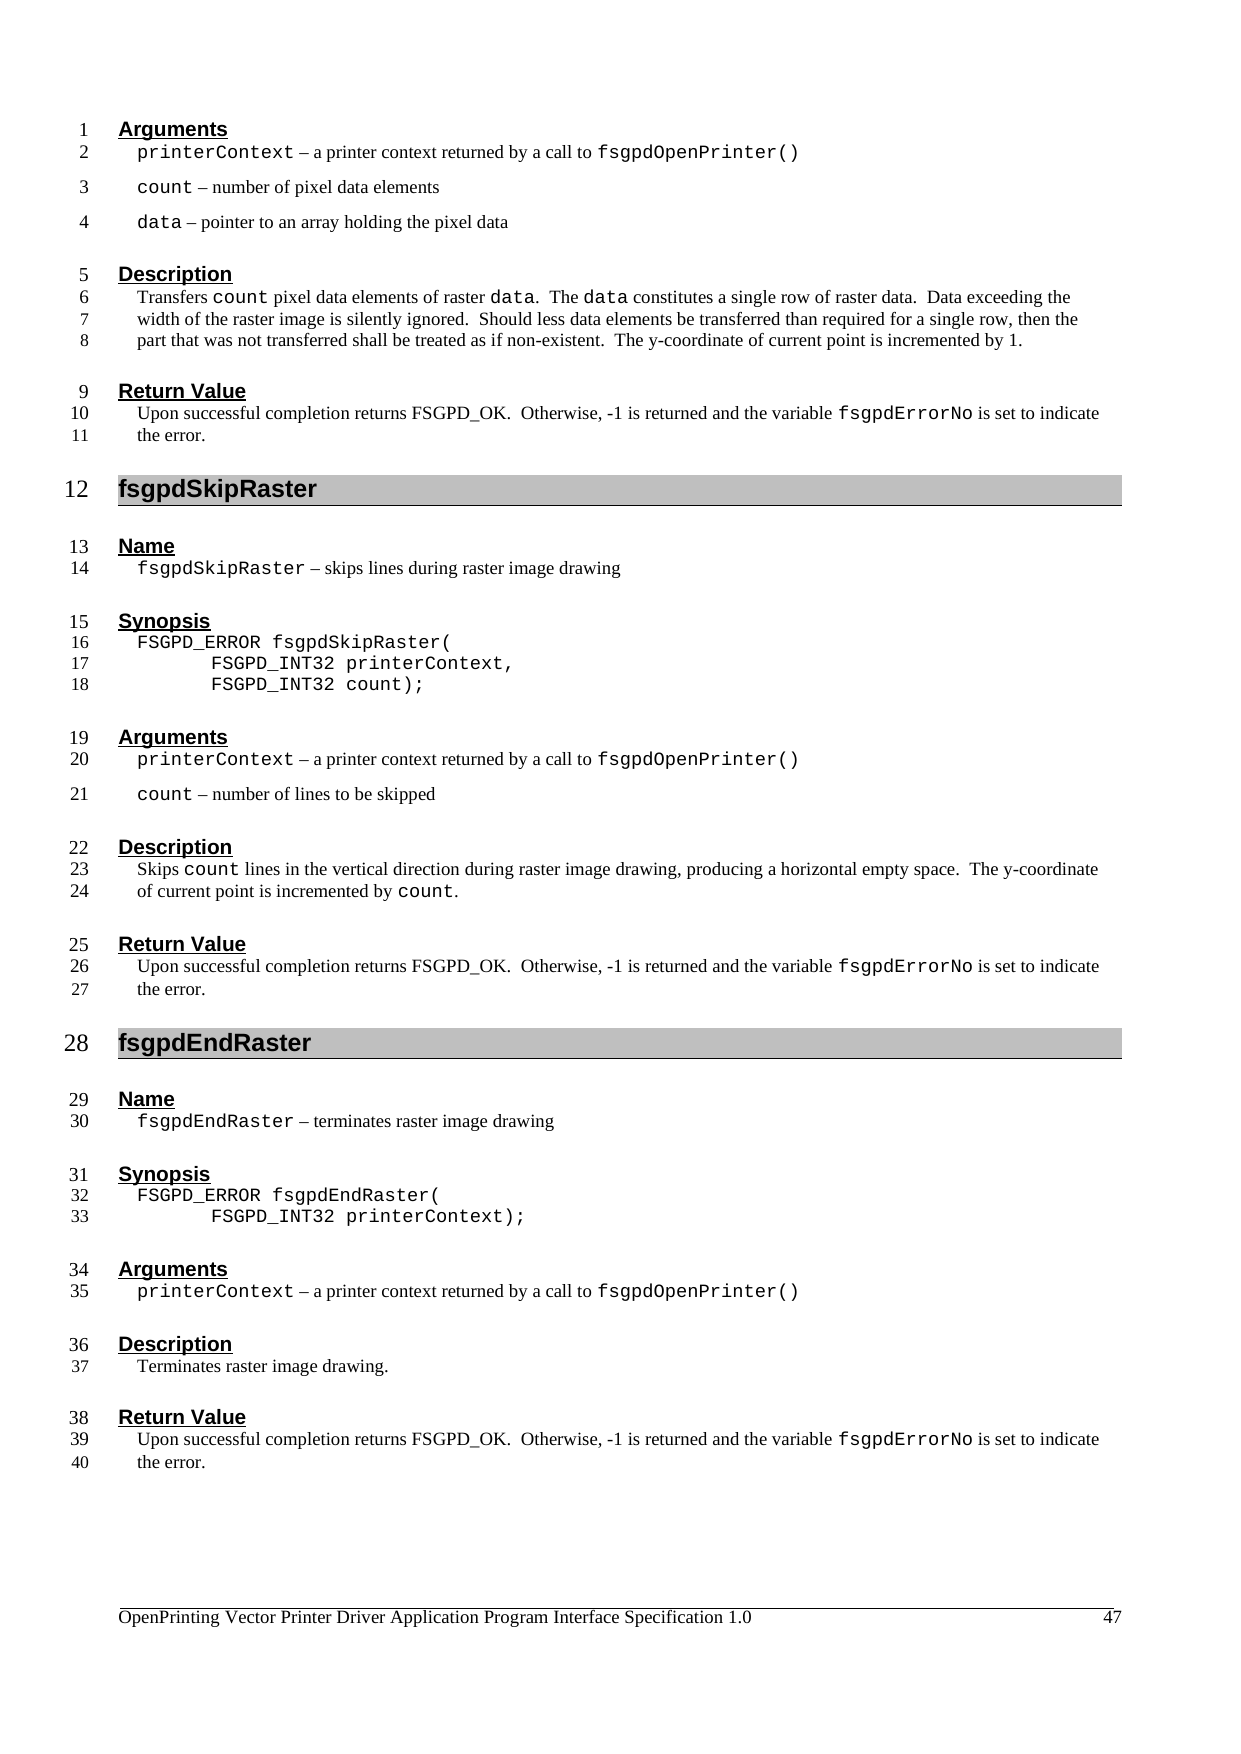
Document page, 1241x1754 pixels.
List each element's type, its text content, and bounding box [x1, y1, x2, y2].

text Transfers count pixel data elements of raster data. The data constitutes a single row of raster data. Data exceeding the width of the raster image is silently ignored. Should less data elements be transferred than required for a single row, then the part that was not transferred shall be treated as if non-existent. The y-coordinate of current point is incremented by 1. [137, 286, 1103, 350]
subtitle Return Value [118, 379, 1122, 403]
text Skips count lines in the vertical direction during raster image drawing, producing a horizontal empty space. The y-coordinate of current point is incremented by count. [137, 858, 1103, 903]
subtitle Description [118, 835, 1122, 858]
subtitle Description [118, 1332, 1122, 1356]
text Upon successful completion returns FSGPD_OK. Otherwise, -1 is returned and the variable fsgpdErrorNo is set to indicate the error. [137, 956, 1103, 999]
text Upon successful completion returns FSGPD_OK. Otherwise, -1 is returned and the variable fsgpdErrorNo is set to indicate the error. [137, 1429, 1103, 1472]
text data – pointer to an array holding the pixel data [137, 211, 1103, 234]
subtitle Return Value [118, 1406, 1122, 1429]
subtitle Description [118, 263, 1122, 286]
subtitle Synopsis [118, 609, 1122, 632]
subtitle Name [118, 534, 1122, 558]
text FSGPD_ERROR fsgpdSkipRaster( FSGPD_INT32 printerContext, FSGPD_INT32 count); [137, 632, 1103, 696]
text printerContext – a printer context returned by a call to fsgpdOpenPrinter() [137, 749, 1103, 771]
text Terminates raster image drawing. [137, 1356, 1103, 1376]
text fsgpdSkipRaster – skips lines during raster image drawing [137, 558, 1103, 580]
text fsgpdEndRaster – terminates raster image drawing [137, 1111, 1103, 1133]
text printerContext – a printer context returned by a call to fsgpdOpenPrinter() [137, 141, 1103, 164]
subtitle Synopsis [118, 1163, 1122, 1186]
subtitle Arguments [118, 118, 1122, 141]
subtitle Arguments [118, 725, 1122, 749]
subtitle Return Value [118, 933, 1122, 956]
text printerContext – a printer context returned by a call to fsgpdOpenPrinter() [137, 1281, 1103, 1303]
subtitle Arguments [118, 1257, 1122, 1281]
text count – number of pixel data elements [137, 176, 1103, 199]
text FSGPD_ERROR fsgpdEndRaster( FSGPD_INT32 printerContext); [137, 1186, 1103, 1228]
subtitle Name [118, 1088, 1122, 1111]
text count – number of lines to be skipped [137, 784, 1103, 806]
subtitle fsgpdEndRaster [118, 1028, 1122, 1058]
text Upon successful completion returns FSGPD_OK. Otherwise, -1 is returned and the variable fsgpdErrorNo is set to indicate the error. [137, 403, 1103, 446]
subtitle fsgpdSkipRaster [118, 475, 1122, 505]
